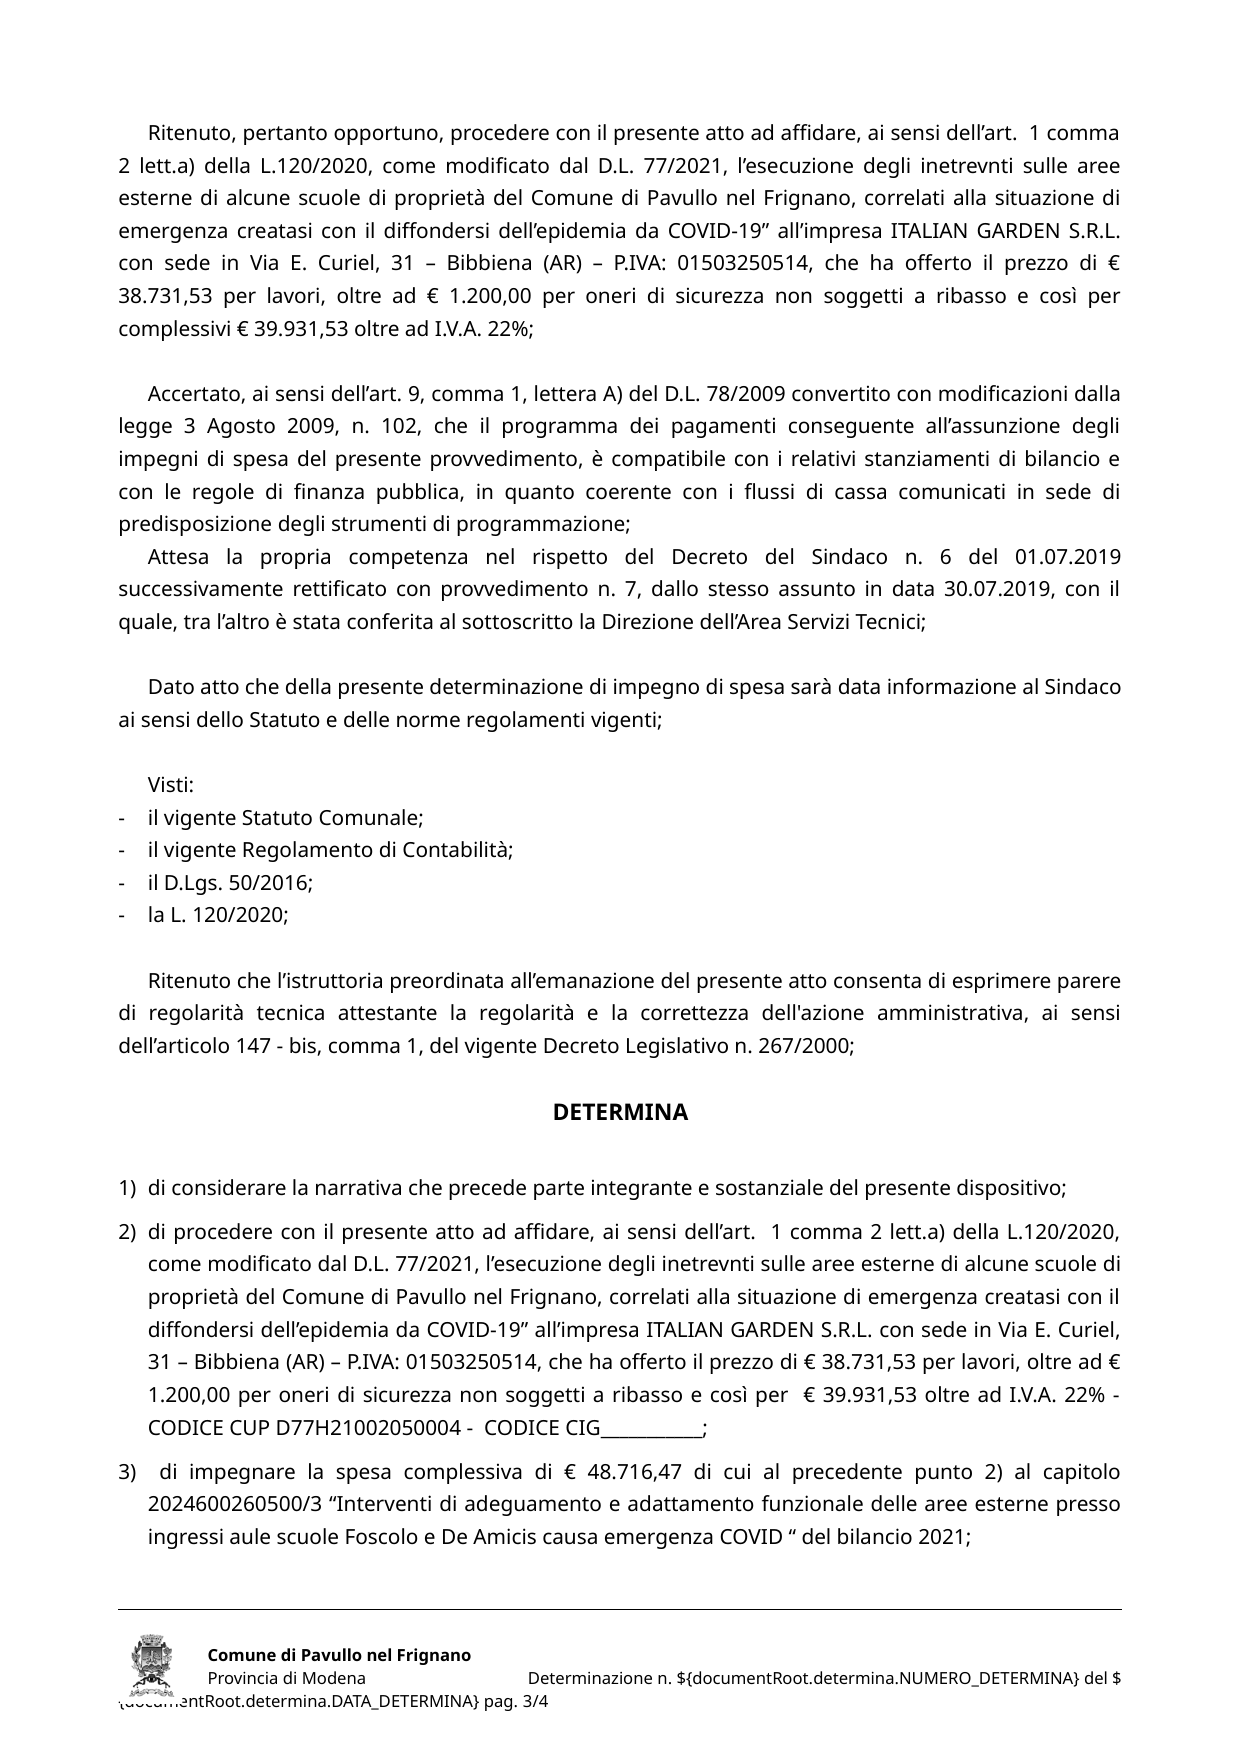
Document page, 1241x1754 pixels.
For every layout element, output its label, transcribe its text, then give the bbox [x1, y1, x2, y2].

list la L. 120/2020; [118, 901, 1122, 929]
list il D.Lgs. 50/2016; [118, 868, 1122, 896]
text Dato atto che della presente determinazione di impegno di spesa sarà data informazione al Sindaco ai sensi dello Statuto e delle norme regolamenti vigenti; [118, 672, 1122, 733]
picture [120, 1631, 183, 1704]
list di impegnare la spesa complessiva di € 48.716,47 di cui al precedente punto 2) al capitolo 2024600260500/3 “Interventi di adeguamento e adattamento funzionale delle aree esterne presso ingressi aule scuole Foscolo e De Amicis causa emergenza COVID “ del bilancio 2021; [118, 1457, 1122, 1551]
text Attesa la propria competenza nel rispetto del Decreto del Sindaco n. 6 del 01.07.2019 successivamente rettificato con provvedimento n. 7, dallo stesso assunto in data 30.07.2019, con il quale, tra l’altro è stata conferita al sottoscritto la Direzione dell’Area Servizi Tecnici; [118, 542, 1122, 636]
text Visti: [118, 770, 1122, 799]
text Accertato, ai sensi dell’art. 9, comma 1, lettera A) del D.L. 78/2009 convertito con modificazioni dalla legge 3 Agosto 2009, n. 102, che il programma dei pagamenti conseguente all’assunzione degli impegni di spesa del presente provvedimento, è compatibile con i relativi stanziamenti di bilancio e con le regole di finanza pubblica, in quanto coerente con i flussi di cassa comunicati in sede di predisposizione degli strumenti di programmazione; [118, 379, 1122, 538]
list il vigente Statuto Comunale; [118, 803, 1122, 831]
text Ritenuto, pertanto opportuno, procedere con il presente atto ad affidare, ai sensi dell’art. 1 comma 2 lett.a) della L.120/2020, come modificato dal D.L. 77/2021, l’esecuzione degli inetrevnti sulle aree esterne di alcune scuole di proprietà del Comune di Pavullo nel Frignano, correlati alla situazione di emergenza creatasi con il diffondersi dell’epidemia da COVID-19” all’impresa ITALIAN GARDEN S.R.L. con sede in Via E. Curiel, 31 – Bibbiena (AR) – P.IVA: 01503250514, che ha offerto il prezzo di € 38.731,53 per lavori, oltre ad € 1.200,00 per oneri di sicurezza non soggetti a ribasso e così per complessivi € 39.931,53 oltre ad I.V.A. 22%; [118, 118, 1122, 342]
list di considerare la narrativa che precede parte integrante e sostanziale del presente dispositivo; [118, 1173, 1122, 1201]
list di procedere con il presente atto ad affidare, ai sensi dell’art. 1 comma 2 lett.a) della L.120/2020, come modificato dal D.L. 77/2021, l’esecuzione degli inetrevnti sulle aree esterne di alcune scuole di proprietà del Comune di Pavullo nel Frignano, correlati alla situazione di emergenza creatasi con il diffondersi dell’epidemia da COVID-19” all’impresa ITALIAN GARDEN S.R.L. con sede in Via E. Curiel, 31 – Bibbiena (AR) – P.IVA: 01503250514, che ha offerto il prezzo di € 38.731,53 per lavori, oltre ad € 1.200,00 per oneri di sicurezza non soggetti a ribasso e così per € 39.931,53 oltre ad I.V.A. 22% - CODICE CUP D77H21002050004 - CODICE CIG___________; [118, 1217, 1122, 1441]
list il vigente Regolamento di Contabilità; [118, 835, 1122, 864]
text DETERMINA [118, 1096, 1122, 1127]
text Ritenuto che l’istruttoria preordinata all’emanazione del presente atto consenta di esprimere parere di regolarità tecnica attestante la regolarità e la correttezza dell'azione amministrativa, ai sensi dell’articolo 147 - bis, comma 1, del vigente Decreto Legislativo n. 267/2000; [118, 966, 1122, 1059]
